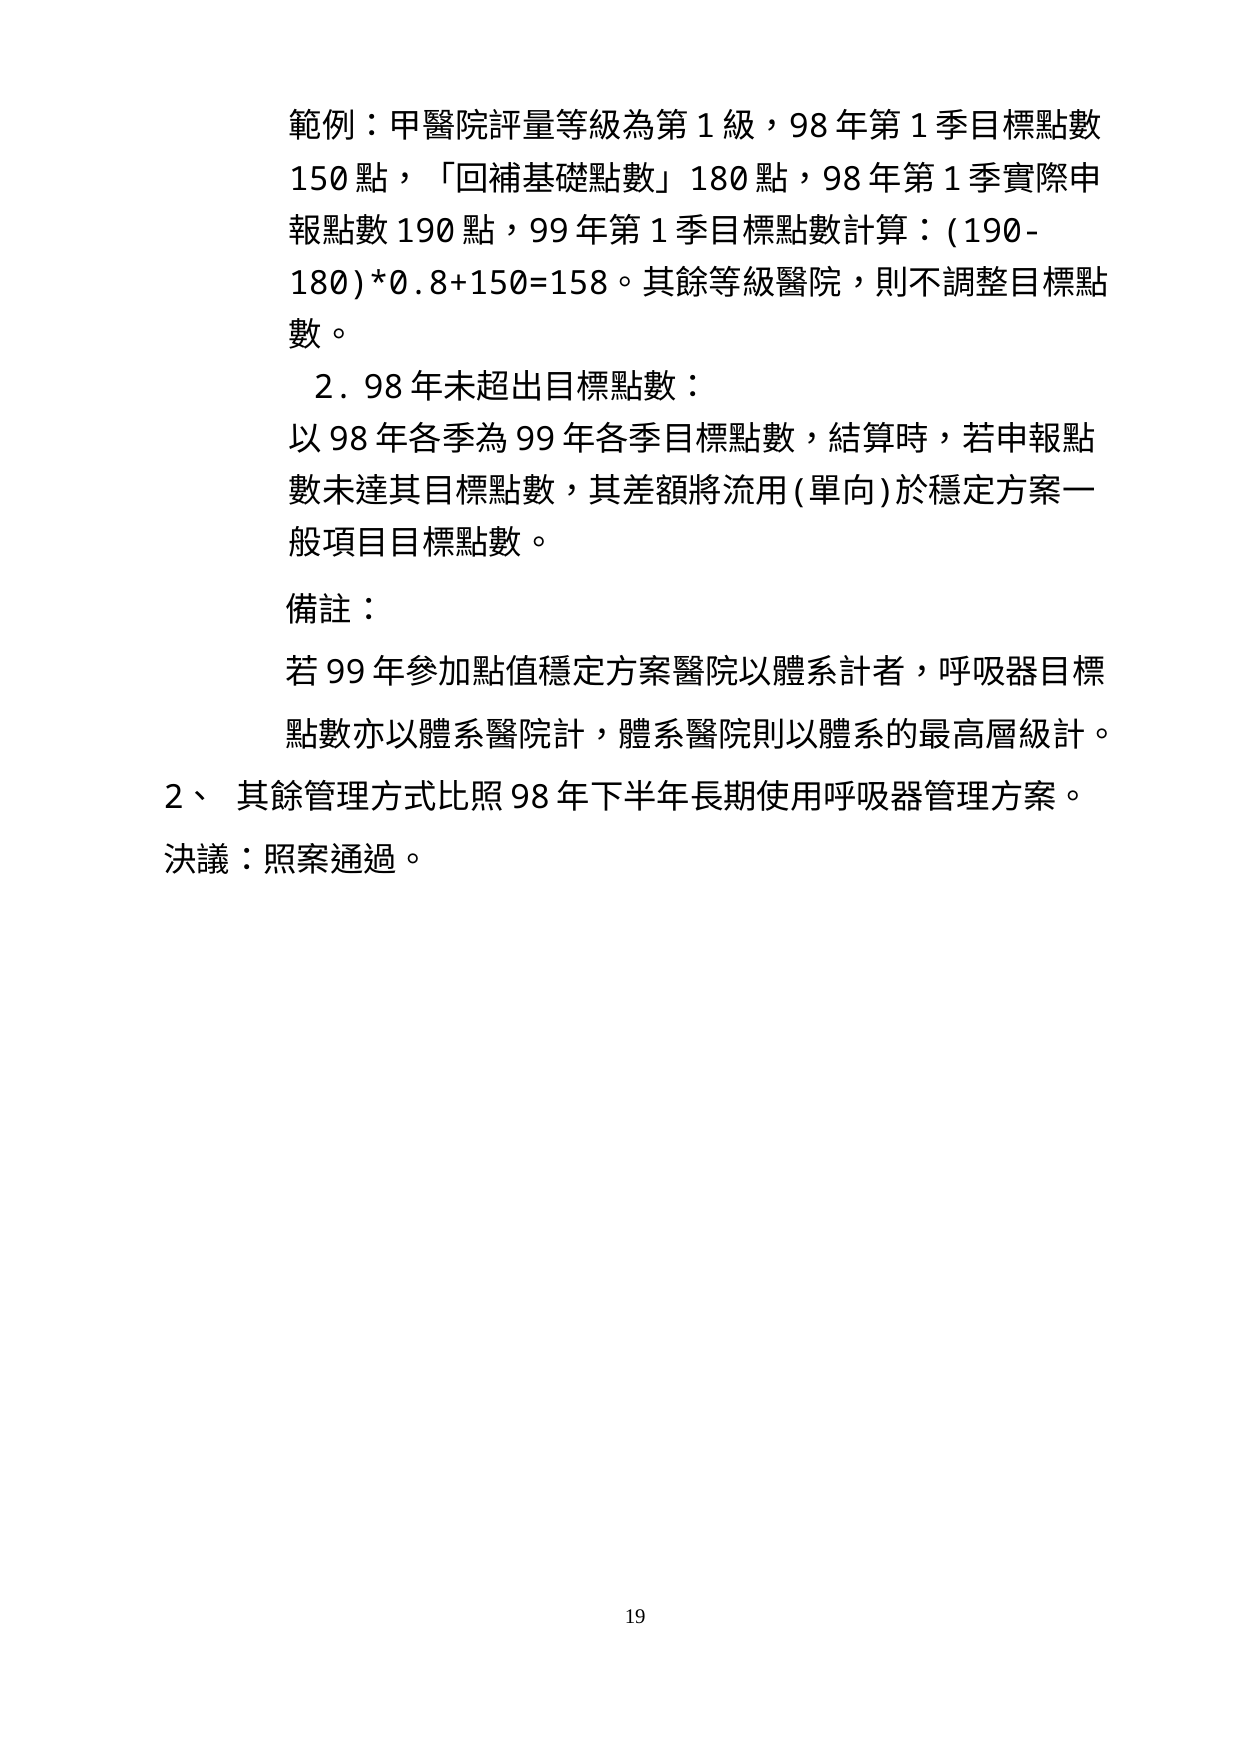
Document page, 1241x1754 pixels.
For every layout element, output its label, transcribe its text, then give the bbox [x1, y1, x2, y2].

list 其餘管理方式比照98年下半年長期使用呼吸器管理方案。 [163, 752, 1122, 815]
text 若99年參加點值穩定方案醫院以體系計者，呼吸器目標點數亦以體系醫院計，體系醫院則以體系的最高層級計。 [285, 627, 1122, 752]
text 以98年各季為99年各季目標點數，結算時，若申報點數未達其目標點數，其差額將流用(單向)於穩定方案一般項目目標點數。 [288, 409, 1122, 565]
text 備註： [285, 565, 1122, 627]
text 範例：甲醫院評量等級為第1級，98年第1季目標點數150點，「回補基礎點數」180點，98年第1季實際申報點數190點，99年第1季目標點數計算：(190-180)*0.8+150=158。其餘等級醫院，則不調整目標點數。 [288, 96, 1122, 357]
list 98年未超出目標點數： [313, 357, 1122, 409]
text 決議：照案通過。 [163, 815, 1122, 877]
